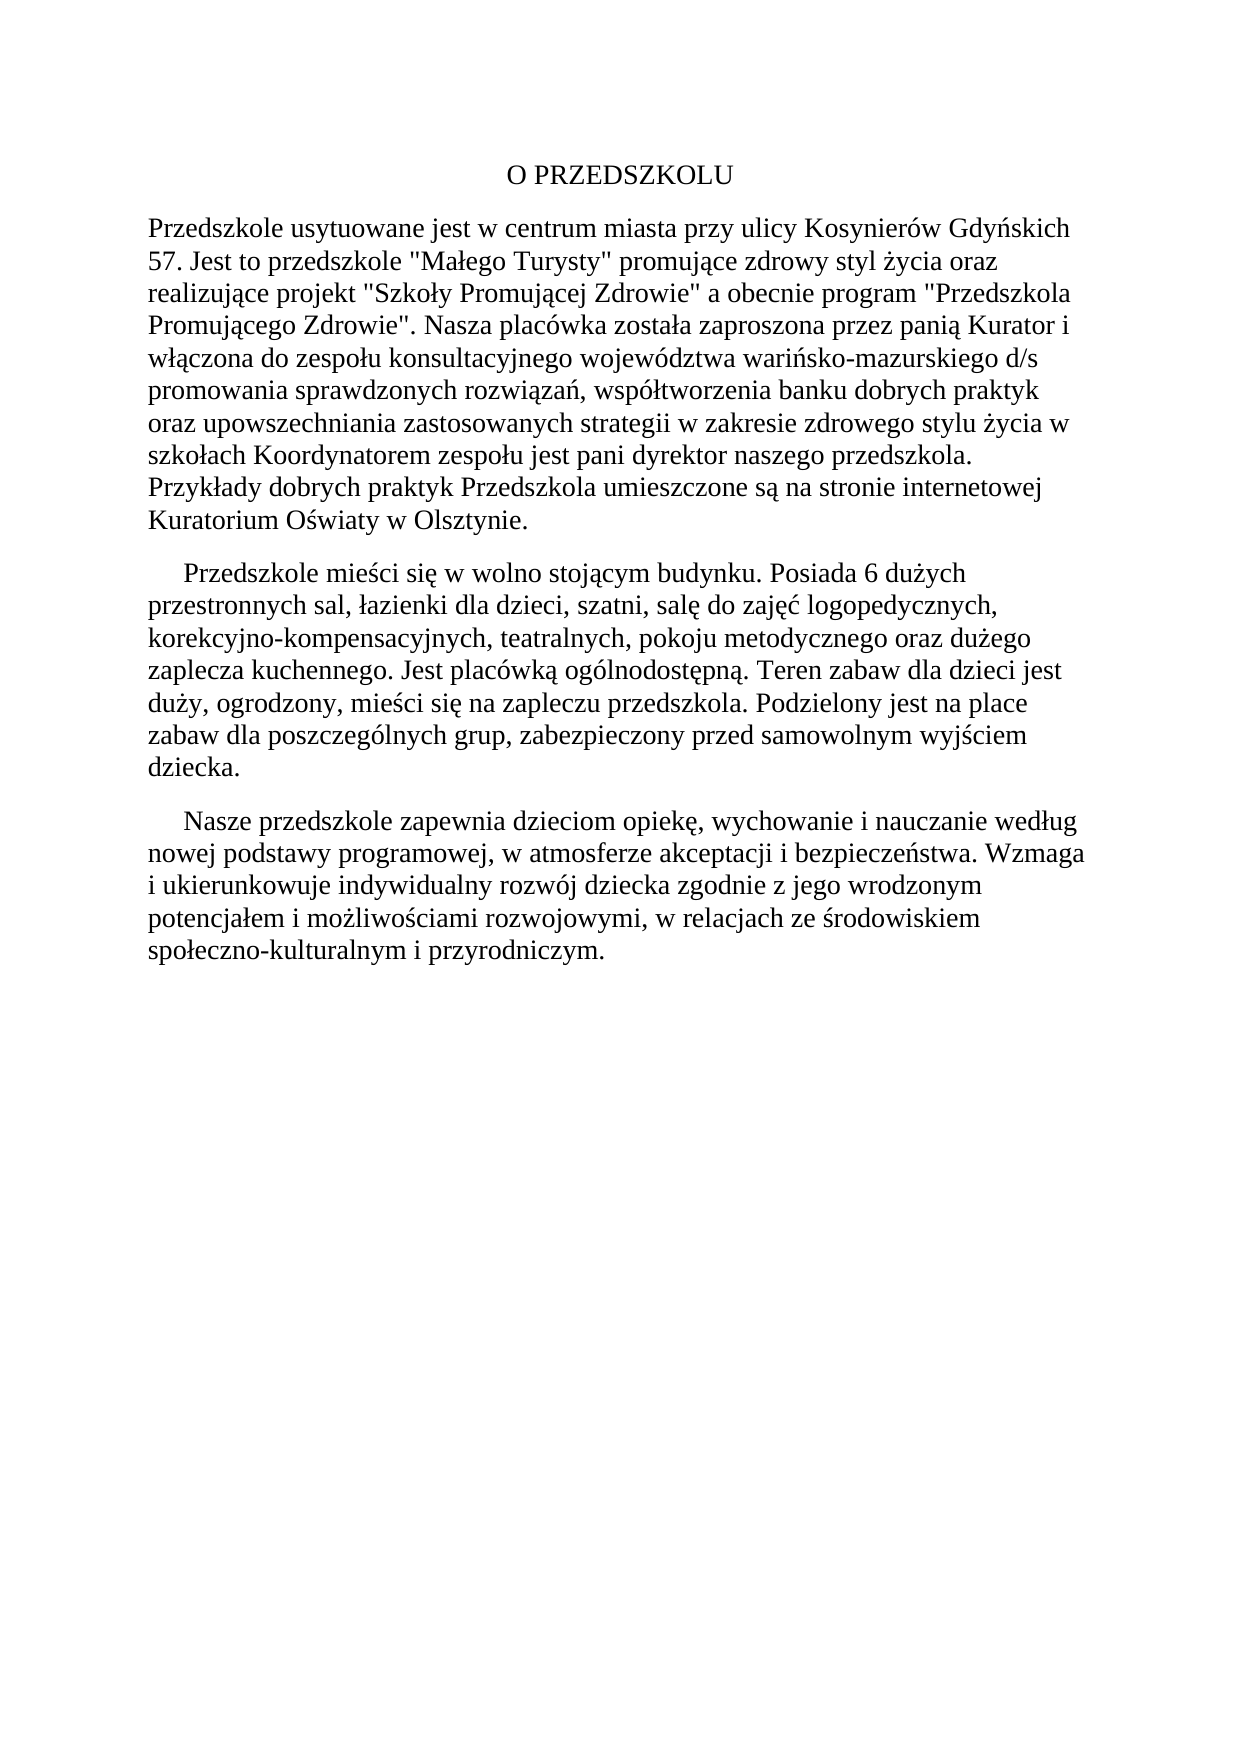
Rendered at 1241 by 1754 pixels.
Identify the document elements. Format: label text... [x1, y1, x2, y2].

text Nasze przedszkole zapewnia dzieciom opiekę, wychowanie i nauczanie według nowej podstawy programowej, w atmosferze akceptacji i bezpieczeństwa. Wzmaga i ukierunkowuje indywidualny rozwój dziecka zgodnie z jego wrodzonym potencjałem i możliwościami rozwojowymi, w relacjach ze środowiskiem społeczno-kulturalnym i przyrodniczym. [148, 804, 1093, 966]
text Przedszkole mieści się w wolno stojącym budynku. Posiada 6 dużych przestronnych sal, łazienki dla dzieci, szatni, salę do zajęć logopedycznych, korekcyjno-kompensacyjnych, teatralnych, pokoju metodycznego oraz dużego zaplecza kuchennego. Jest placówką ogólnodostępną. Teren zabaw dla dzieci jest duży, ogrodzony, mieści się na zapleczu przedszkola. Podzielony jest na place zabaw dla poszczególnych grup, zabezpieczony przed samowolnym wyjściem dziecka. [148, 556, 1093, 783]
text O PRZEDSZKOLU [148, 158, 1093, 190]
text Przedszkole usytuowane jest w centrum miasta przy ulicy Kosynierów Gdyńskich 57. Jest to przedszkole "Małego Turysty" promujące zdrowy styl życia oraz realizujące projekt "Szkoły Promującej Zdrowie" a obecnie program "Przedszkola Promującego Zdrowie". Nasza placówka została zaproszona przez panią Kurator i włączona do zespołu konsultacyjnego województwa warińsko-mazurskiego d/s promowania sprawdzonych rozwiązań, współtworzenia banku dobrych praktyk oraz upowszechniania zastosowanych strategii w zakresie zdrowego stylu życia w szkołach Koordynatorem zespołu jest pani dyrektor naszego przedszkola. Przykłady dobrych praktyk Przedszkola umieszczone są na stronie internetowej Kuratorium Oświaty w Olsztynie. [148, 211, 1093, 535]
